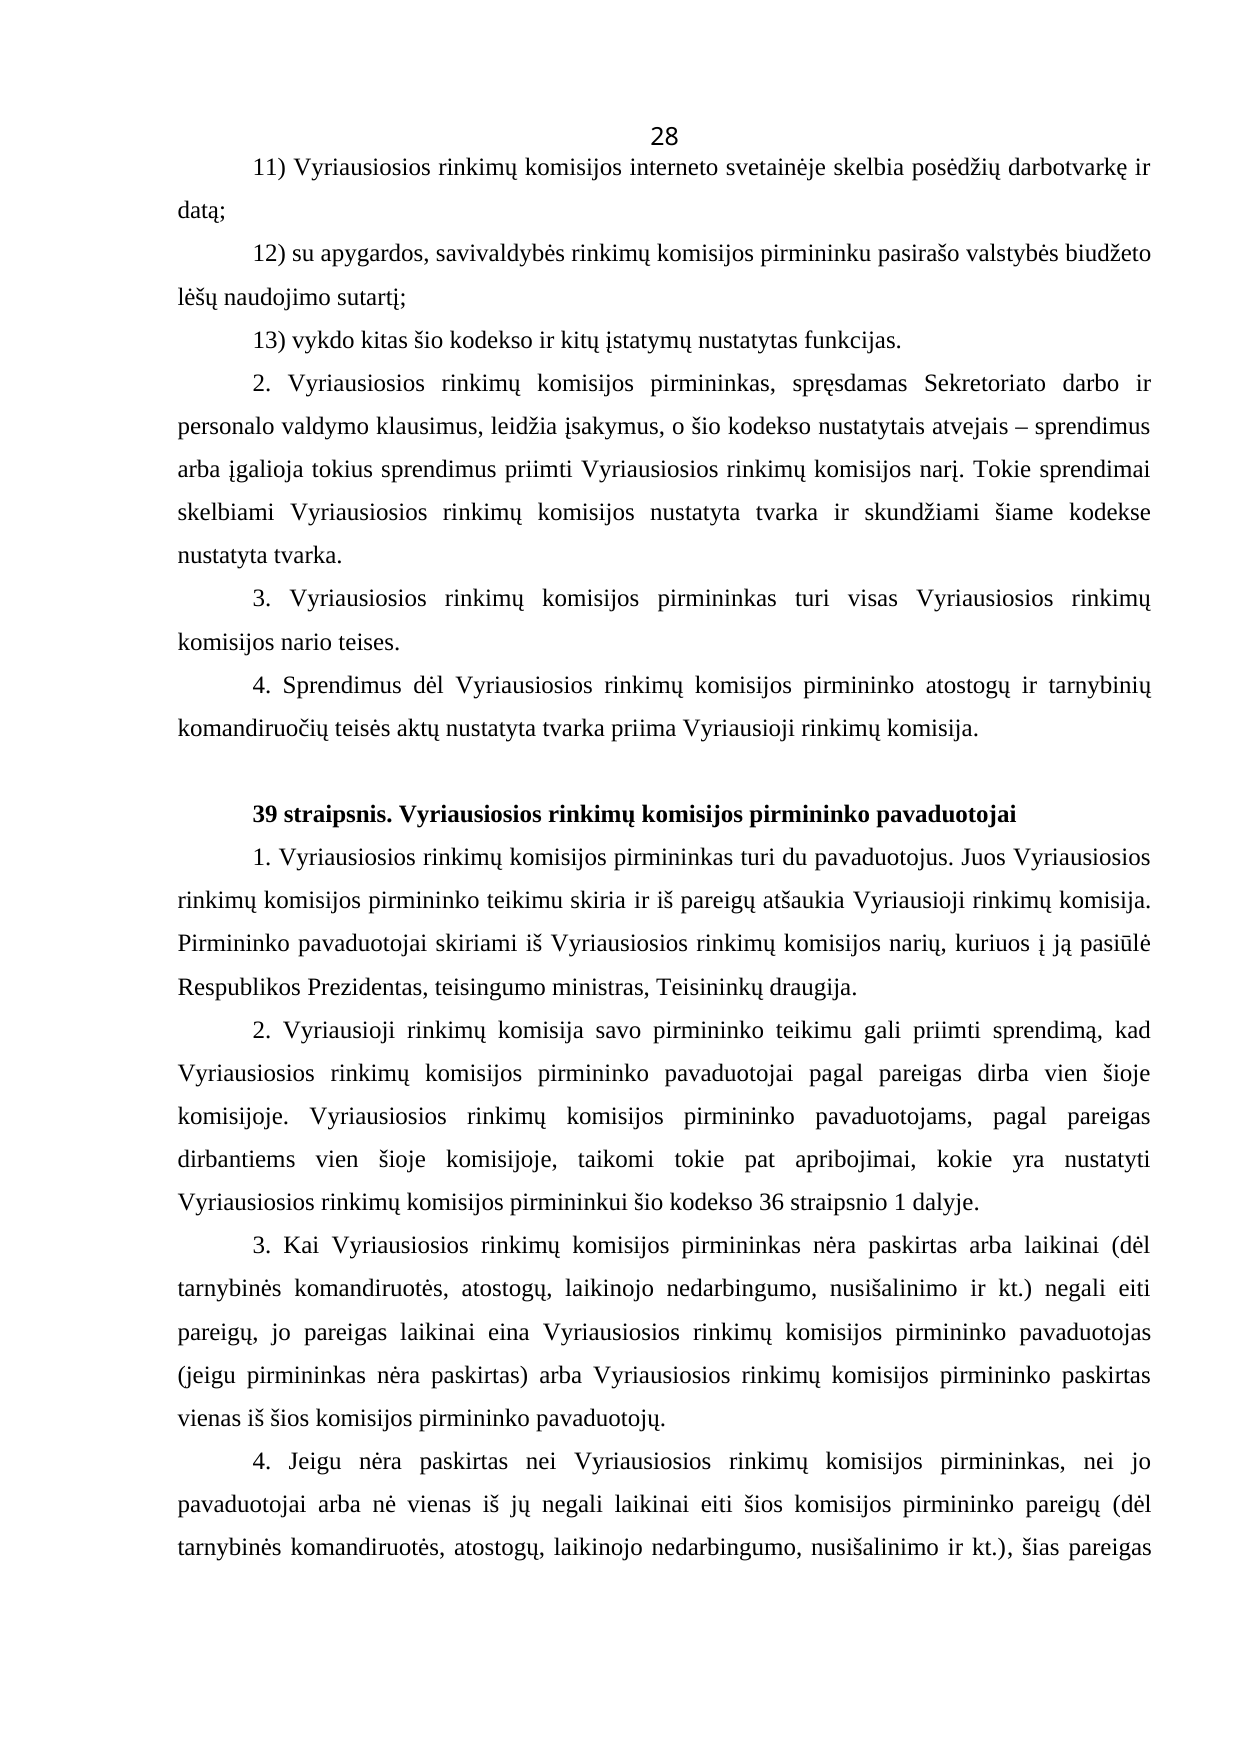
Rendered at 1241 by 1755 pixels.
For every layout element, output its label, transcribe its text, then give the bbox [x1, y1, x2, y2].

text 13) vykdo kitas šio kodekso ir kitų įstatymų nustatytas funkcijas. [177, 325, 1152, 353]
text 39 straipsnis. Vyriausiosios rinkimų komisijos pirmininko pavaduotojai [177, 799, 1152, 828]
text 4. Jeigu nėra paskirtas nei Vyriausiosios rinkimų komisijos pirmininkas, nei jo pavaduotojai arba nė vienas iš jų negali laikinai eiti šios komisijos pirmininko pareigų (dėl tarnybinės komandiruotės, atostogų, laikinojo nedarbingumo, nusišalinimo ir kt.), šias pareigas [177, 1446, 1152, 1561]
text 4. Sprendimus dėl Vyriausiosios rinkimų komisijos pirmininko atostogų ir tarnybinių komandiruočių teisės aktų nustatyta tvarka priima Vyriausioji rinkimų komisija. [177, 670, 1152, 742]
text 2. Vyriausioji rinkimų komisija savo pirmininko teikimu gali priimti sprendimą, kad Vyriausiosios rinkimų komisijos pirmininko pavaduotojai pagal pareigas dirba vien šioje komisijoje. Vyriausiosios rinkimų komisijos pirmininko pavaduotojams, pagal pareigas dirbantiems vien šioje komisijoje, taikomi tokie pat apribojimai, kokie yra nustatyti Vyriausiosios rinkimų komisijos pirmininkui šio kodekso 36 straipsnio 1 dalyje. [177, 1015, 1152, 1216]
text 12) su apygardos, savivaldybės rinkimų komisijos pirmininku pasirašo valstybės biudžeto lėšų naudojimo sutartį; [177, 238, 1152, 310]
text 3. Kai Vyriausiosios rinkimų komisijos pirmininkas nėra paskirtas arba laikinai (dėl tarnybinės komandiruotės, atostogų, laikinojo nedarbingumo, nusišalinimo ir kt.) negali eiti pareigų, jo pareigas laikinai eina Vyriausiosios rinkimų komisijos pirmininko pavaduotojas (jeigu pirmininkas nėra paskirtas) arba Vyriausiosios rinkimų komisijos pirmininko paskirtas vienas iš šios komisijos pirmininko pavaduotojų. [177, 1230, 1152, 1432]
text 1. Vyriausiosios rinkimų komisijos pirmininkas turi du pavaduotojus. Juos Vyriausiosios rinkimų komisijos pirmininko teikimu skiria ir iš pareigų atšaukia Vyriausioji rinkimų komisija. Pirmininko pavaduotojai skiriami iš Vyriausiosios rinkimų komisijos narių, kuriuos į ją pasiūlė Respublikos Prezidentas, teisingumo ministras, Teisininkų draugija. [177, 842, 1152, 1000]
text 11) Vyriausiosios rinkimų komisijos interneto svetainėje skelbia posėdžių darbotvarkę ir datą; [177, 152, 1152, 224]
text 2. Vyriausiosios rinkimų komisijos pirmininkas, spręsdamas Sekretoriato darbo ir personalo valdymo klausimus, leidžia įsakymus, o šio kodekso nustatytais atvejais – sprendimus arba įgalioja tokius sprendimus priimti Vyriausiosios rinkimų komisijos narį. Tokie sprendimai skelbiami Vyriausiosios rinkimų komisijos nustatyta tvarka ir skundžiami šiame kodekse nustatyta tvarka. [177, 368, 1152, 569]
text 3. Vyriausiosios rinkimų komisijos pirmininkas turi visas Vyriausiosios rinkimų komisijos nario teises. [177, 583, 1152, 655]
